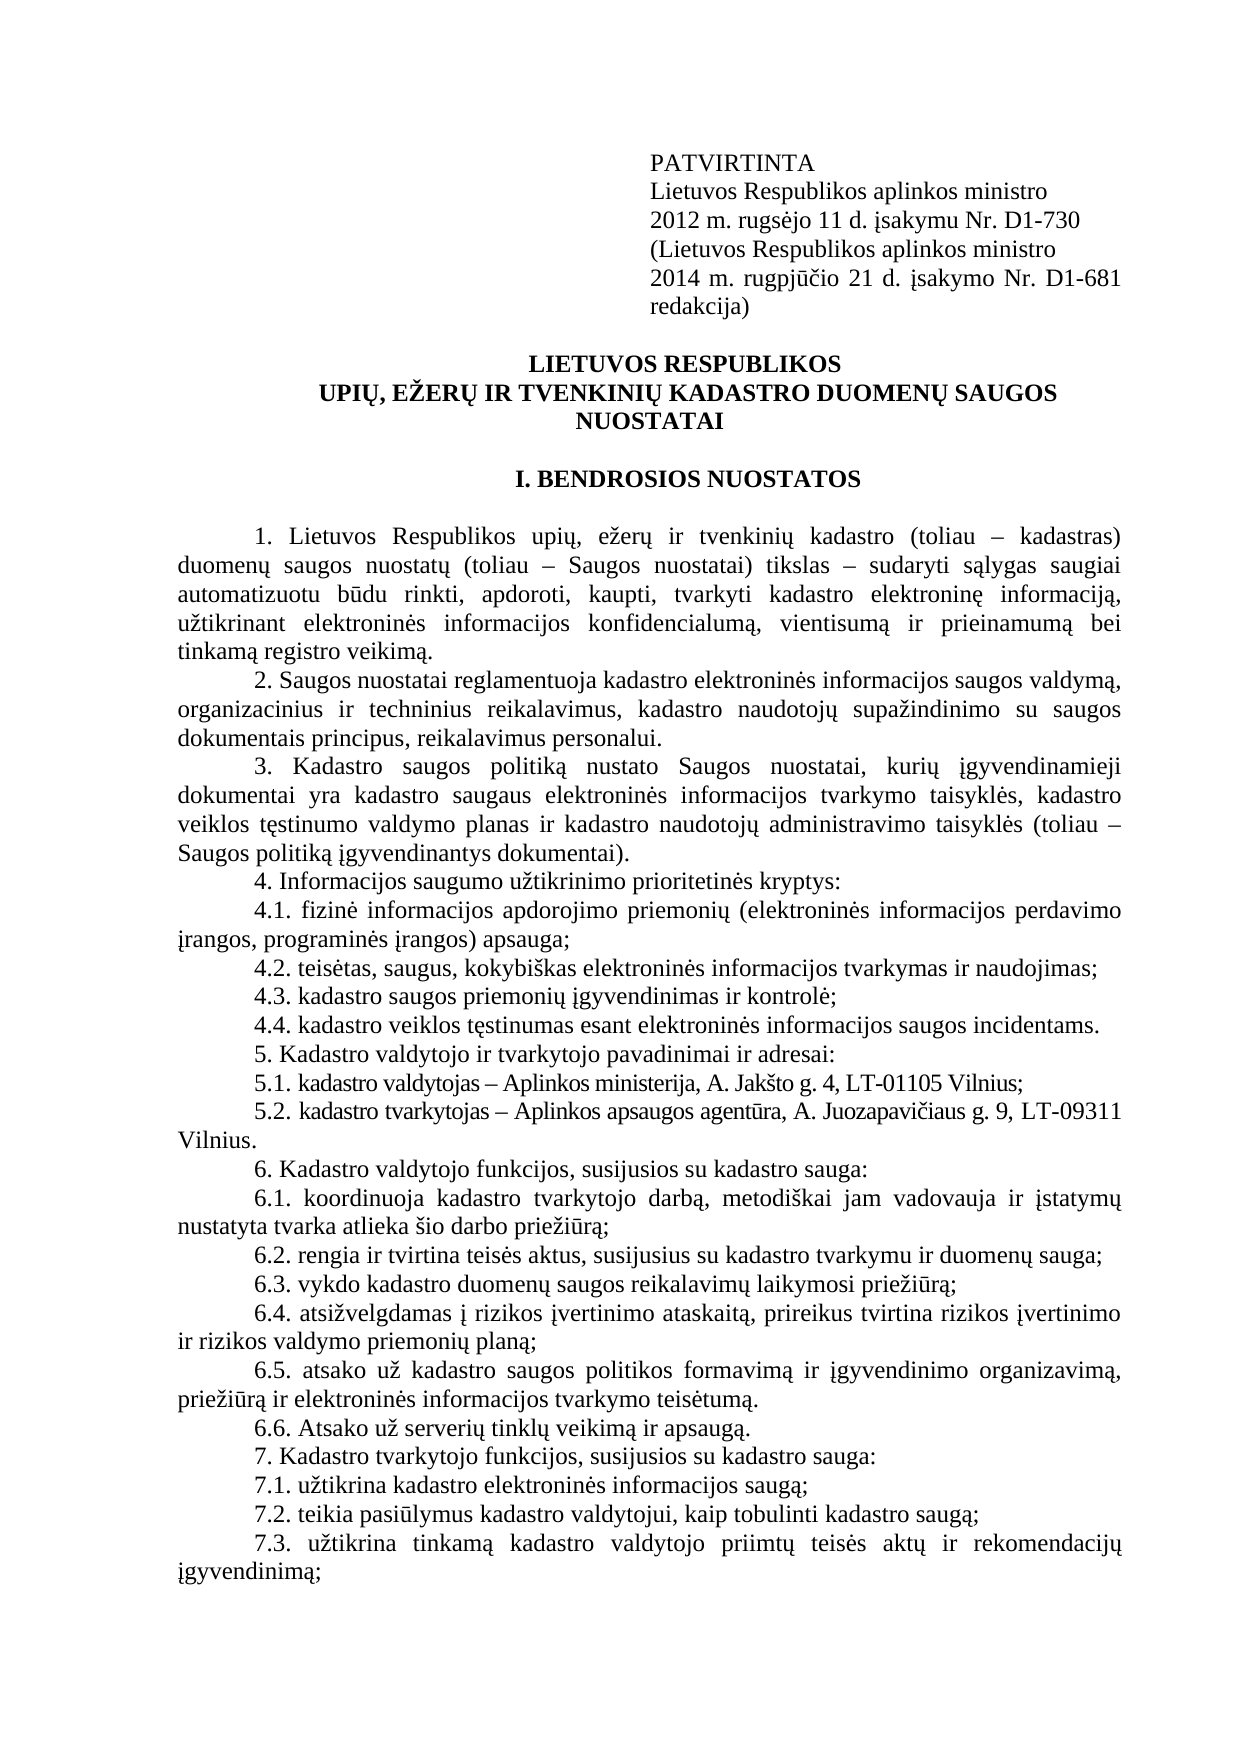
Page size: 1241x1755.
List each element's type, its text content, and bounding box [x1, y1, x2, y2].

text 2012 m. rugsėjo 11 d. įsakymu Nr. D1-730 [650, 205, 1122, 234]
text I. Bendrosios nuostatos [177, 464, 1122, 493]
text 4. Informacijos saugumo užtikrinimo prioritetinės kryptys: [177, 866, 1122, 895]
text 6.2. rengia ir tvirtina teisės aktus, susijusius su kadastro tvarkymu ir duomenų sauga; [177, 1240, 1122, 1269]
text 6.1. koordinuoja kadastro tvarkytojo darbą, metodiškai jam vadovauja ir įstatymų nustatyta tvarka atlieka šio darbo priežiūrą; [177, 1183, 1122, 1240]
text Lietuvos Respublikos aplinkos ministro [650, 176, 1122, 205]
text 6.4. atsižvelgdamas į rizikos įvertinimo ataskaitą, prireikus tvirtina rizikos įvertinimo ir rizikos valdymo priemonių planą; [177, 1298, 1122, 1355]
text 6.6. Atsako už serverių tinklų veikimą ir apsaugą. [177, 1413, 1122, 1441]
text 5.2. kadastro tvarkytojas – Aplinkos apsaugos agentūra, A. Juozapavičiaus g. 9, LT-09311 Vilnius. [177, 1096, 1122, 1154]
text 3. Kadastro saugos politiką nustato Saugos nuostatai, kurių įgyvendinamieji dokumentai yra kadastro saugaus elektroninės informacijos tvarkymo taisyklės, kadastro veiklos tęstinumo valdymo planas ir kadastro naudotojų administravimo taisyklės (toliau – Saugos politiką įgyvendinantys dokumentai). [177, 751, 1122, 866]
text 5.1. kadastro valdytojas – Aplinkos ministerija, A. Jakšto g. 4, LT-01105 Vilnius; [177, 1068, 1122, 1096]
text 1. Lietuvos Respublikos upių, ežerų ir tvenkinių kadastro (toliau – kadastras) duomenų saugos nuostatų (toliau – Saugos nuostatai) tikslas – sudaryti sąlygas saugiai automatizuotu būdu rinkti, apdoroti, kaupti, tvarkyti kadastro elektroninę informaciją, užtikrinant elektroninės informacijos konfidencialumą, vientisumą ir prieinamumą bei tinkamą registro veikimą. [177, 521, 1122, 665]
text 5. Kadastro valdytojo ir tvarkytojo pavadinimai ir adresai: [177, 1039, 1122, 1068]
text 6. Kadastro valdytojo funkcijos, susijusios su kadastro sauga: [177, 1154, 1122, 1183]
text Lietuvos Respublikos [177, 349, 1122, 378]
text 2. Saugos nuostatai reglamentuoja kadastro elektroninės informacijos saugos valdymą, organizacinius ir techninius reikalavimus, kadastro naudotojų supažindinimo su saugos dokumentais principus, reikalavimus personalui. [177, 665, 1122, 751]
text 7.1. užtikrina kadastro elektroninės informacijos saugą; [177, 1470, 1122, 1499]
text (Lietuvos Respublikos aplinkos ministro [650, 234, 1122, 263]
text 4.4. kadastro veiklos tęstinumas esant elektroninės informacijos saugos incidentams. [177, 1010, 1122, 1039]
text 4.1. fizinė informacijos apdorojimo priemonių (elektroninės informacijos perdavimo įrangos, programinės įrangos) apsauga; [177, 895, 1122, 953]
text 6.3. vykdo kadastro duomenų saugos reikalavimų laikymosi priežiūrą; [177, 1269, 1122, 1298]
text 7.2. teikia pasiūlymus kadastro valdytojui, kaip tobulinti kadastro saugą; [177, 1499, 1122, 1528]
text 7. Kadastro tvarkytojo funkcijos, susijusios su kadastro sauga: [177, 1441, 1122, 1470]
text upių, ežerų ir tvenkinių kadastrO duomenų saugos nuostatai [177, 378, 1122, 435]
text 6.5. atsako už kadastro saugos politikos formavimą ir įgyvendinimo organizavimą, priežiūrą ir elektroninės informacijos tvarkymo teisėtumą. [177, 1355, 1122, 1413]
text 4.2. teisėtas, saugus, kokybiškas elektroninės informacijos tvarkymas ir naudojimas; [177, 953, 1122, 981]
text 2014 m. rugpjūčio 21 d. įsakymo Nr. D1-681 redakcija) [650, 263, 1122, 320]
text 4.3. kadastro saugos priemonių įgyvendinimas ir kontrolė; [177, 981, 1122, 1010]
text PATVIRTINTA [650, 148, 1122, 176]
text 7.3. užtikrina tinkamą kadastro valdytojo priimtų teisės aktų ir rekomendacijų įgyvendinimą; [177, 1528, 1122, 1585]
